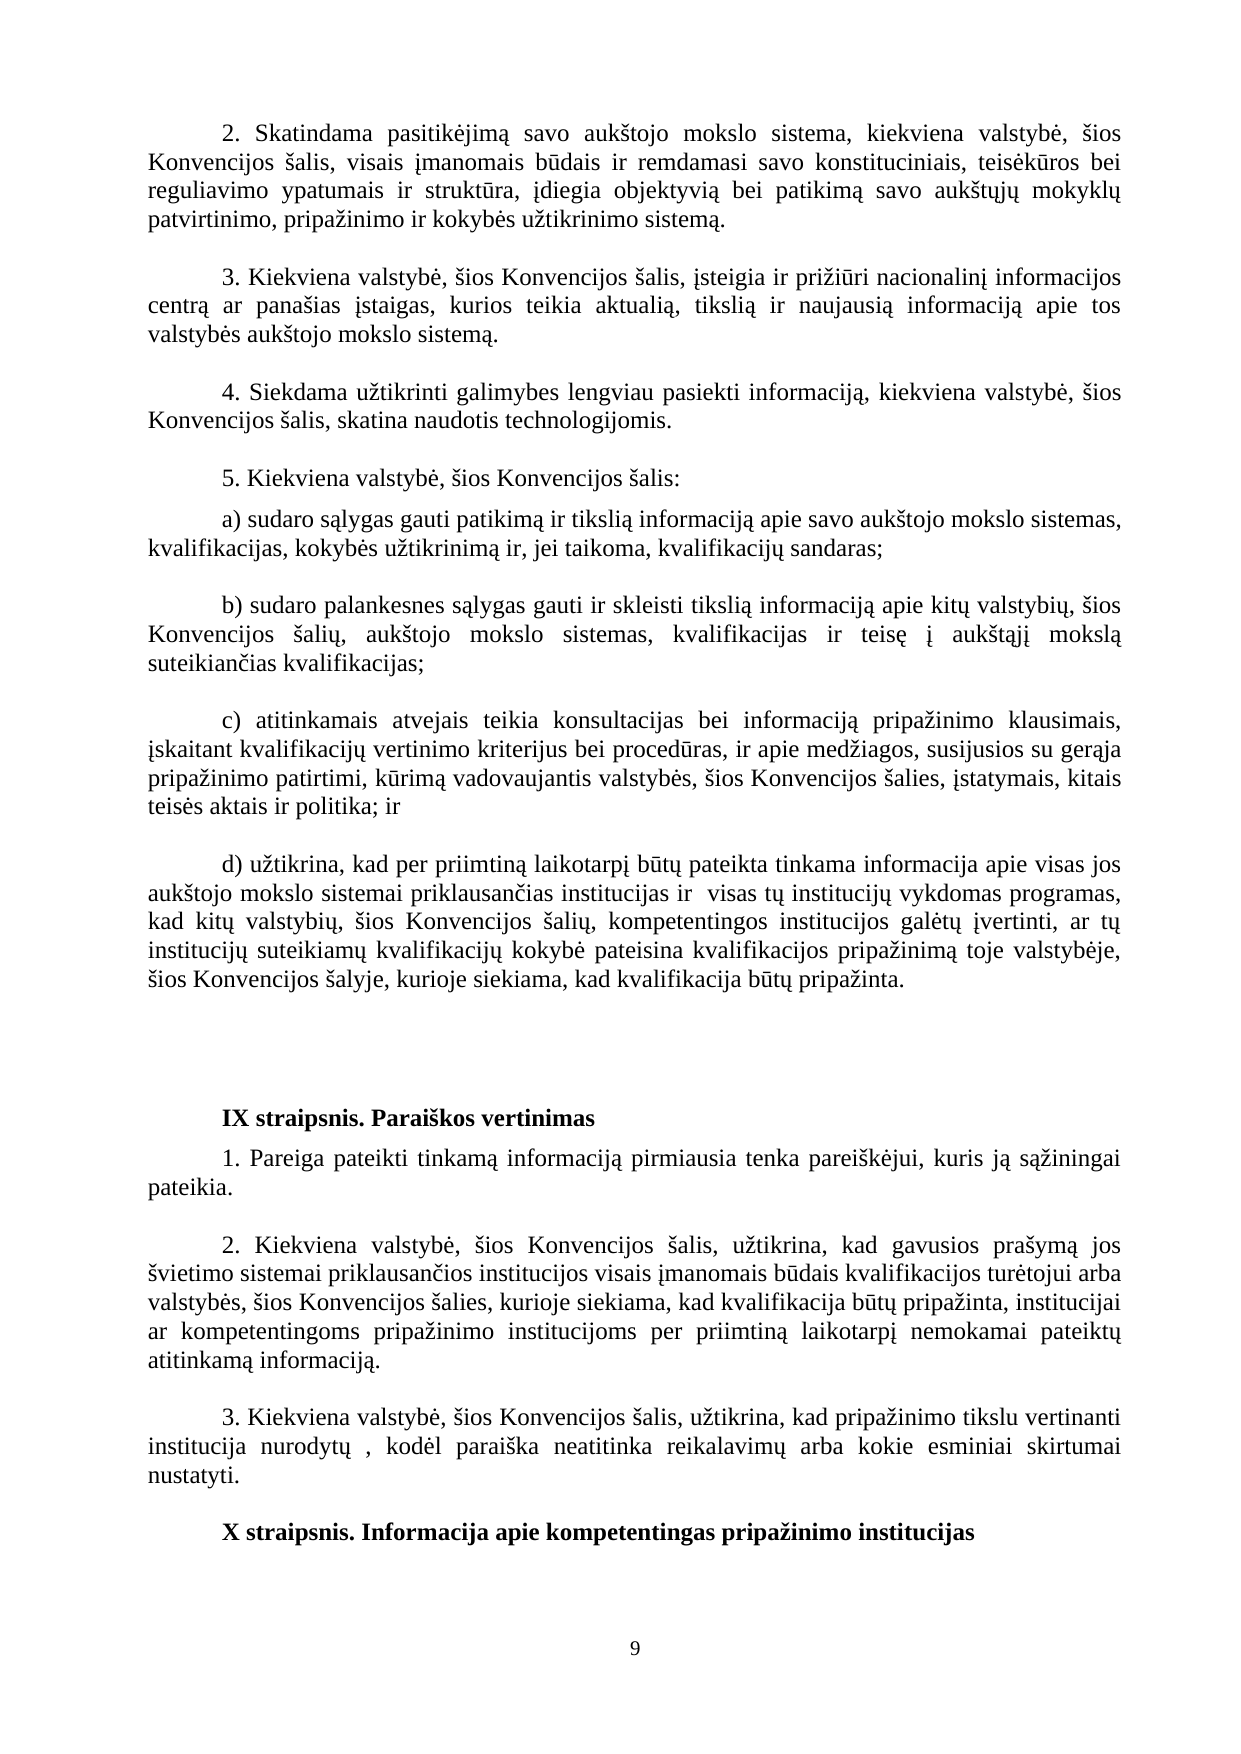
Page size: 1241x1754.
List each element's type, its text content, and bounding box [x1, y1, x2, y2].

text X straipsnis. Informacija apie kompetentingas pripažinimo institucijas [148, 1517, 1122, 1546]
text IX straipsnis. Paraiškos vertinimas [148, 1103, 1122, 1132]
text a) sudaro sąlygas gauti patikimą ir tikslią informaciją apie savo aukštojo mokslo sistemas, kvalifikacijas, kokybės užtikrinimą ir, jei taikoma, kvalifikacijų sandaras; [148, 504, 1122, 561]
text 2. Skatindama pasitikėjimą savo aukštojo mokslo sistema, kiekviena valstybė, šios Konvencijos šalis, visais įmanomais būdais ir remdamasi savo konstituciniais, teisėkūros bei reguliavimo ypatumais ir struktūra, įdiegia objektyvią bei patikimą savo aukštųjų mokyklų patvirtinimo, pripažinimo ir kokybės užtikrinimo sistemą. [148, 118, 1122, 233]
text 2. Kiekviena valstybė, šios Konvencijos šalis, užtikrina, kad gavusios prašymą jos švietimo sistemai priklausančios institucijos visais įmanomais būdais kvalifikacijos turėtojui arba valstybės, šios Konvencijos šalies, kurioje siekiama, kad kvalifikacija būtų pripažinta, institucijai ar kompetentingoms pripažinimo institucijoms per priimtiną laikotarpį nemokamai pateiktų atitinkamą informaciją. [148, 1230, 1122, 1373]
text 3. Kiekviena valstybė, šios Konvencijos šalis, įsteigia ir prižiūri nacionalinį informacijos centrą ar panašias įstaigas, kurios teikia aktualią, tikslią ir naujausią informaciją apie tos valstybės aukštojo mokslo sistemą. [148, 262, 1122, 348]
text c) atitinkamais atvejais teikia konsultacijas bei informaciją pripažinimo klausimais, įskaitant kvalifikacijų vertinimo kriterijus bei procedūras, ir apie medžiagos, susijusios su gerąja pripažinimo patirtimi, kūrimą vadovaujantis valstybės, šios Konvencijos šalies, įstatymais, kitais teisės aktais ir politika; ir [148, 705, 1122, 820]
text 3. Kiekviena valstybė, šios Konvencijos šalis, užtikrina, kad pripažinimo tikslu vertinanti institucija nurodytų , kodėl paraiška neatitinka reikalavimų arba kokie esminiai skirtumai nustatyti. [148, 1402, 1122, 1488]
text 1. Pareiga pateikti tinkamą informaciją pirmiausia tenka pareiškėjui, kuris ją sąžiningai pateikia. [148, 1143, 1122, 1201]
text b) sudaro palankesnes sąlygas gauti ir skleisti tikslią informaciją apie kitų valstybių, šios Konvencijos šalių, aukštojo mokslo sistemas, kvalifikacijas ir teisę į aukštąjį mokslą suteikiančias kvalifikacijas; [148, 590, 1122, 676]
text 4. Siekdama užtikrinti galimybes lengviau pasiekti informaciją, kiekviena valstybė, šios Konvencijos šalis, skatina naudotis technologijomis. [148, 377, 1122, 434]
text 5. Kiekviena valstybė, šios Konvencijos šalis: [148, 463, 1122, 492]
text d) užtikrina, kad per priimtiną laikotarpį būtų pateikta tinkama informacija apie visas jos aukštojo mokslo sistemai priklausančias institucijas ir visas tų institucijų vykdomas programas, kad kitų valstybių, šios Konvencijos šalių, kompetentingos institucijos galėtų įvertinti, ar tų institucijų suteikiamų kvalifikacijų kokybė pateisina kvalifikacijos pripažinimą toje valstybėje, šios Konvencijos šalyje, kurioje siekiama, kad kvalifikacija būtų pripažinta. [148, 849, 1122, 993]
